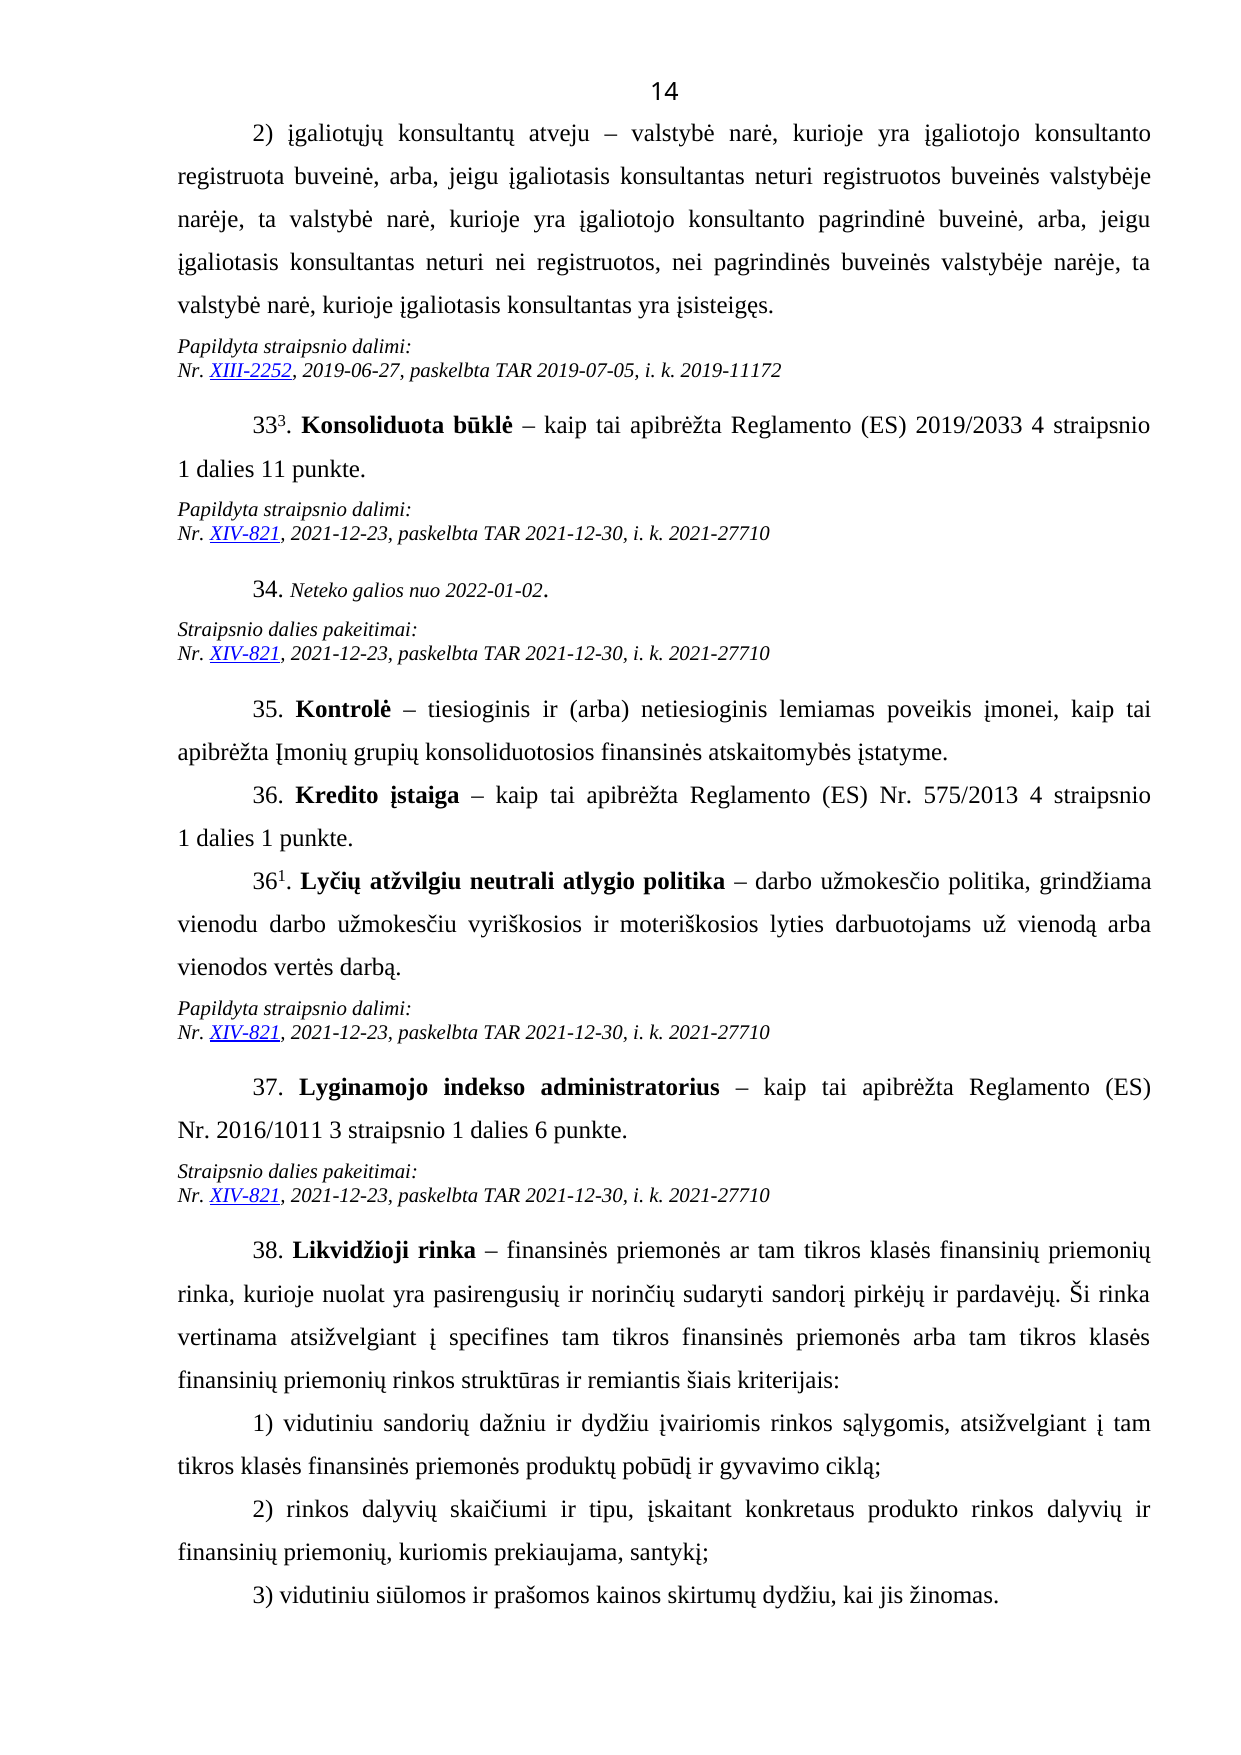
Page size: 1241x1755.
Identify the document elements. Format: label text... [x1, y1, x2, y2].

text Straipsnio dalies pakeitimai: [177, 617, 1152, 641]
text 333. Konsoliduota būklė – kaip tai apibrėžta Reglamento (ES) 2019/2033 4 straipsnio 1 dalies 11 punkte. [177, 411, 1152, 482]
text Papildyta straipsnio dalimi: [177, 996, 1152, 1020]
text Nr. XIV-821, 2021-12-23, paskelbta TAR 2021-12-30, i. k. 2021-27710 [177, 521, 1152, 545]
text 361. Lyčių atžvilgiu neutrali atlygio politika – darbo užmokesčio politika, grindžiama vienodu darbo užmokesčiu vyriškosios ir moteriškosios lyties darbuotojams už vienodą arba vienodos vertės darbą. [177, 866, 1152, 981]
text 2) įgaliotųjų konsultantų atveju – valstybė narė, kurioje yra įgaliotojo konsultanto registruota buveinė, arba, jeigu įgaliotasis konsultantas neturi registruotos buveinės valstybėje narėje, ta valstybė narė, kurioje yra įgaliotojo konsultanto pagrindinė buveinė, arba, jeigu įgaliotasis konsultantas neturi nei registruotos, nei pagrindinės buveinės valstybėje narėje, ta valstybė narė, kurioje įgaliotasis konsultantas yra įsisteigęs. [177, 118, 1152, 319]
text 3) vidutiniu siūlomos ir prašomos kainos skirtumų dydžiu, kai jis žinomas. [177, 1581, 1152, 1609]
text Straipsnio dalies pakeitimai: [177, 1159, 1152, 1183]
text 36. Kredito įstaiga – kaip tai apibrėžta Reglamento (ES) Nr. 575/2013 4 straipsnio 1 dalies 1 punkte. [177, 780, 1152, 852]
text Nr. XIV-821, 2021-12-23, paskelbta TAR 2021-12-30, i. k. 2021-27710 [177, 641, 1152, 665]
text Papildyta straipsnio dalimi: [177, 497, 1152, 521]
text Nr. XIV-821, 2021-12-23, paskelbta TAR 2021-12-30, i. k. 2021-27710 [177, 1020, 1152, 1044]
text 1) vidutiniu sandorių dažniu ir dydžiu įvairiomis rinkos sąlygomis, atsižvelgiant į tam tikros klasės finansinės priemonės produktų pobūdį ir gyvavimo ciklą; [177, 1408, 1152, 1480]
text 35. Kontrolė – tiesioginis ir (arba) netiesioginis lemiamas poveikis įmonei, kaip tai apibrėžta Įmonių grupių konsoliduotosios finansinės atskaitomybės įstatyme. [177, 694, 1152, 766]
text Nr. XIV-821, 2021-12-23, paskelbta TAR 2021-12-30, i. k. 2021-27710 [177, 1183, 1152, 1207]
text 2) rinkos dalyvių skaičiumi ir tipu, įskaitant konkretaus produkto rinkos dalyvių ir finansinių priemonių, kuriomis prekiaujama, santykį; [177, 1494, 1152, 1566]
text Nr. XIII-2252, 2019-06-27, paskelbta TAR 2019-07-05, i. k. 2019-11172 [177, 358, 1152, 382]
text 34. Neteko galios nuo 2022-01-02. [177, 574, 1152, 602]
text 38. Likvidžioji rinka – finansinės priemonės ar tam tikros klasės finansinių priemonių rinka, kurioje nuolat yra pasirengusių ir norinčių sudaryti sandorį pirkėjų ir pardavėjų. Ši rinka vertinama atsižvelgiant į specifines tam tikros finansinės priemonės arba tam tikros klasės finansinių priemonių rinkos struktūras ir remiantis šiais kriterijais: [177, 1236, 1152, 1394]
text Papildyta straipsnio dalimi: [177, 334, 1152, 358]
text 37. Lyginamojo indekso administratorius – kaip tai apibrėžta Reglamento (ES) Nr. 2016/1011 3 straipsnio 1 dalies 6 punkte. [177, 1072, 1152, 1144]
